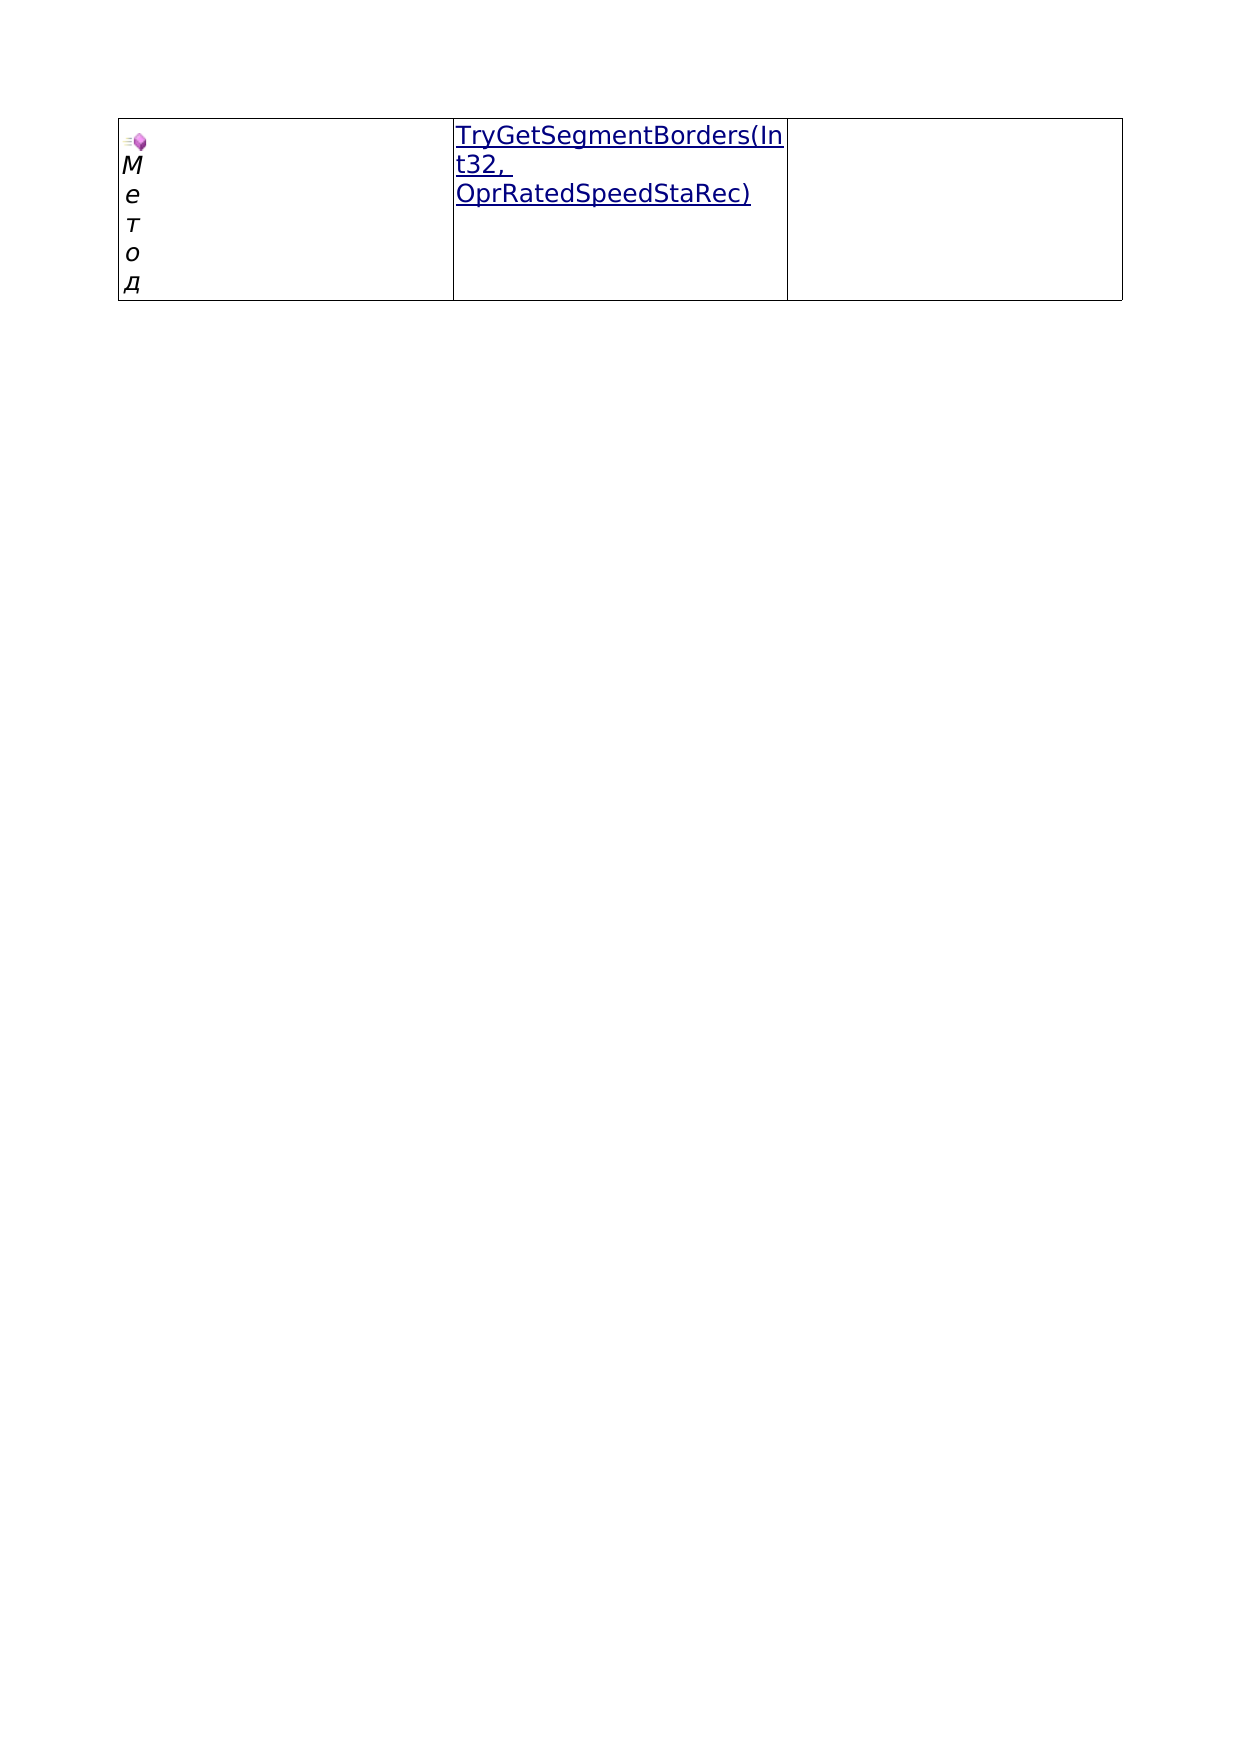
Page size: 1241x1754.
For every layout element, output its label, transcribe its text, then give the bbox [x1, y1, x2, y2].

picture [121, 133, 147, 151]
table_cell [788, 119, 1122, 299]
table_cell [119, 119, 453, 299]
table_cell TryGetSegmentBorders(Int32, OprRatedSpeedStaRec) [454, 119, 787, 299]
